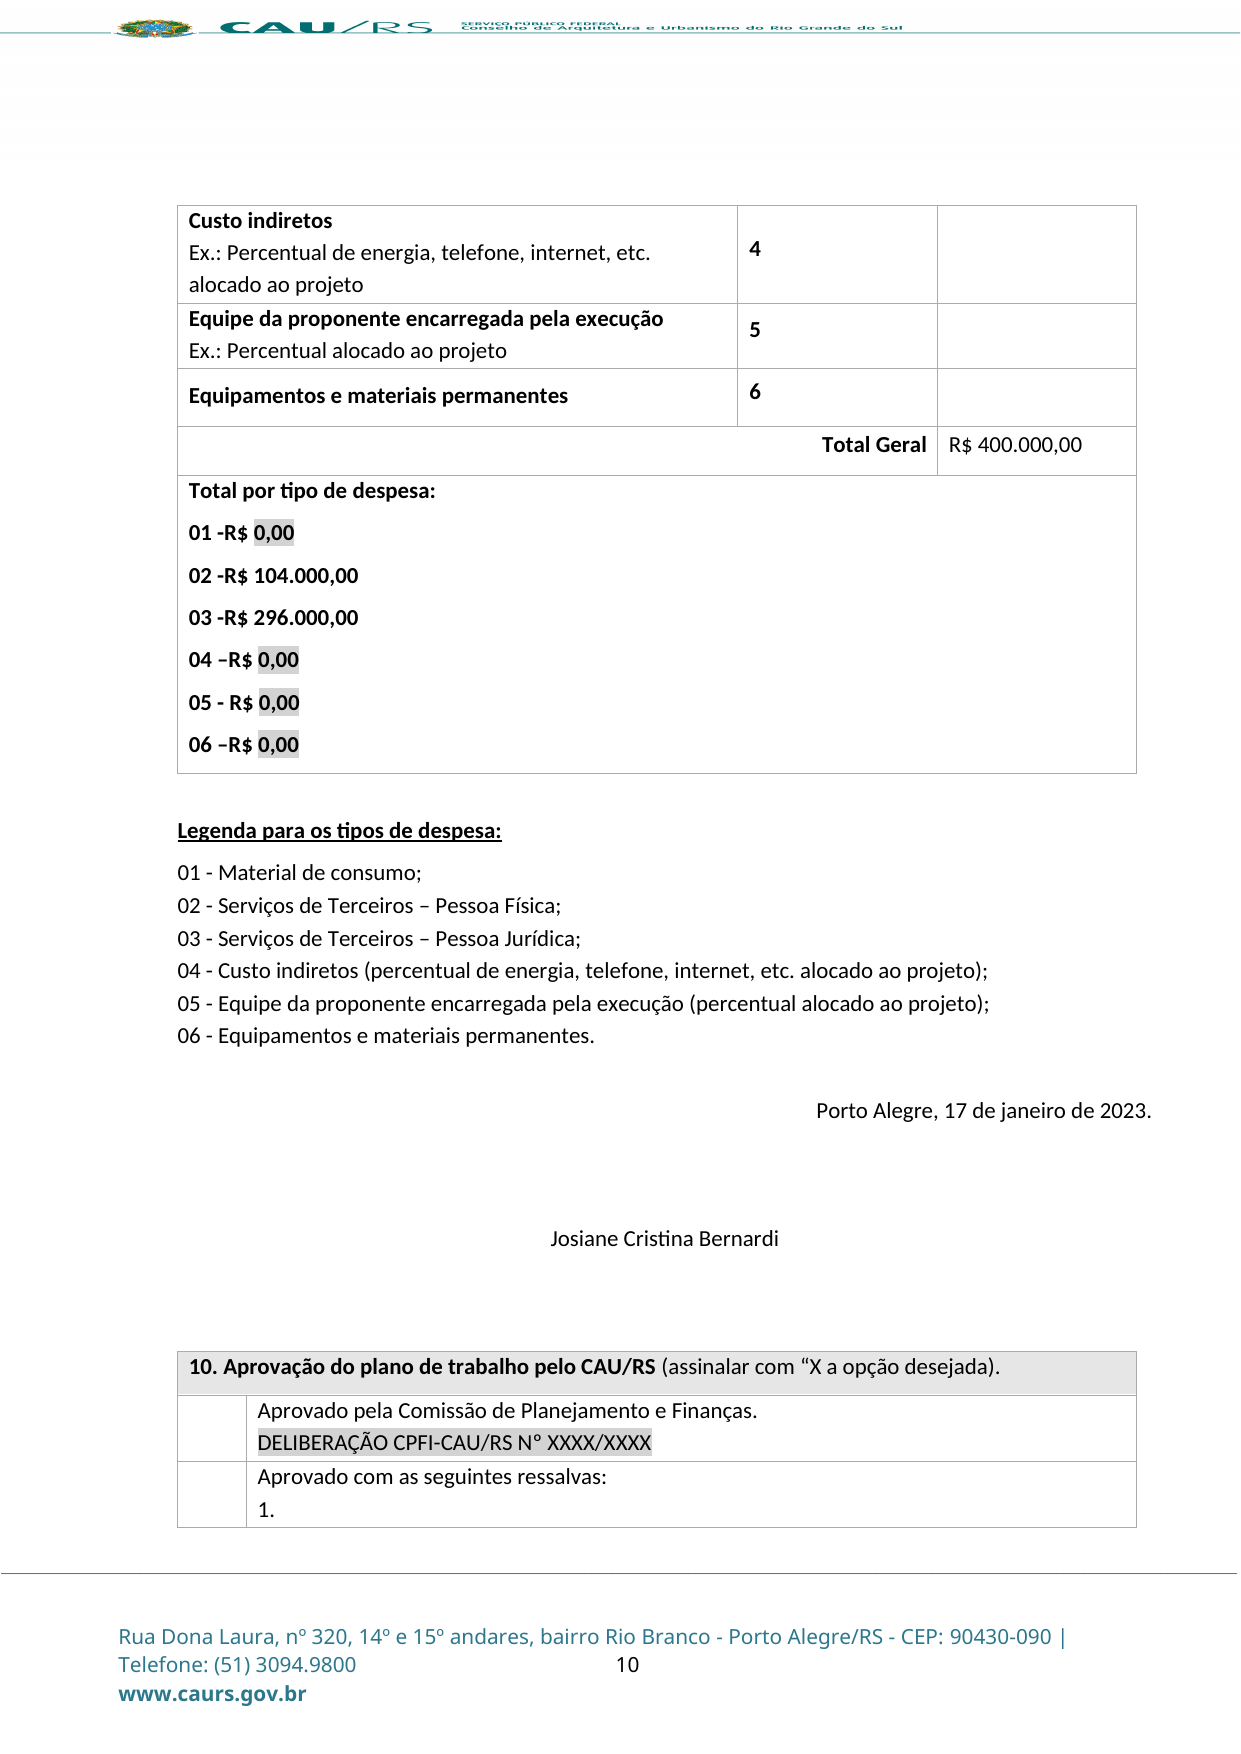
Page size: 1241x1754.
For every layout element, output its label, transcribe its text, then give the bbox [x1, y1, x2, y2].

table_cell R$ 400.000,00 [938, 427, 1136, 475]
text 06 - Equipamentos e materiais permanentes. [177, 1022, 1152, 1049]
text Legenda para os tipos de despesa: [177, 816, 1152, 844]
table_cell 6 [738, 369, 937, 426]
table_cell Custo indiretos Ex.: Percentual de energia, telefone, internet, etc. alocado ao projeto [178, 206, 737, 303]
table_cell [178, 1462, 246, 1527]
table_cell Aprovado pela Comissão de Planejamento e Finanças. DELIBERAÇÃO CPFI-CAU/RS Nº XXXX/XXXX [247, 1396, 1136, 1461]
text Porto Alegre, 17 de janeiro de 2023. [177, 1097, 1152, 1124]
text Josiane Cristina Bernardi [177, 1224, 1152, 1252]
text 01 - Material de consumo; [177, 858, 1152, 887]
table_cell [938, 206, 1136, 303]
text 03 - Serviços de Terceiros – Pessoa Jurídica; [177, 924, 1152, 952]
text 02 - Serviços de Terceiros – Pessoa Física; [177, 891, 1152, 919]
table_cell [178, 1396, 246, 1461]
table_cell [938, 304, 1136, 368]
table_cell Aprovado com as seguintes ressalvas: 1. [247, 1462, 1136, 1527]
table_cell Equipamentos e materiais permanentes [178, 369, 737, 426]
table_cell Equipe da proponente encarregada pela execução Ex.: Percentual alocado ao projeto [178, 304, 737, 368]
table_cell [938, 369, 1136, 426]
table_cell Total por tipo de despesa: 01 -R$ 0,00 02 -R$ 104.000,00 03 -R$ 296.000,00 04 –R$ 0,00 05 - R$ 0,00 06 –R$ 0,00 [178, 476, 1136, 772]
table_cell 5 [738, 304, 937, 368]
table_header 10. Aprovação do plano de trabalho pelo CAU/RS (assinalar com “X a opção desejada). [178, 1352, 1136, 1394]
table_cell Total Geral [178, 427, 937, 475]
text 05 - Equipe da proponente encarregada pela execução (percentual alocado ao projeto); [177, 989, 1152, 1017]
table_cell 4 [738, 206, 937, 303]
text 04 - Custo indiretos (percentual de energia, telefone, internet, etc. alocado ao projeto); [177, 956, 1152, 984]
